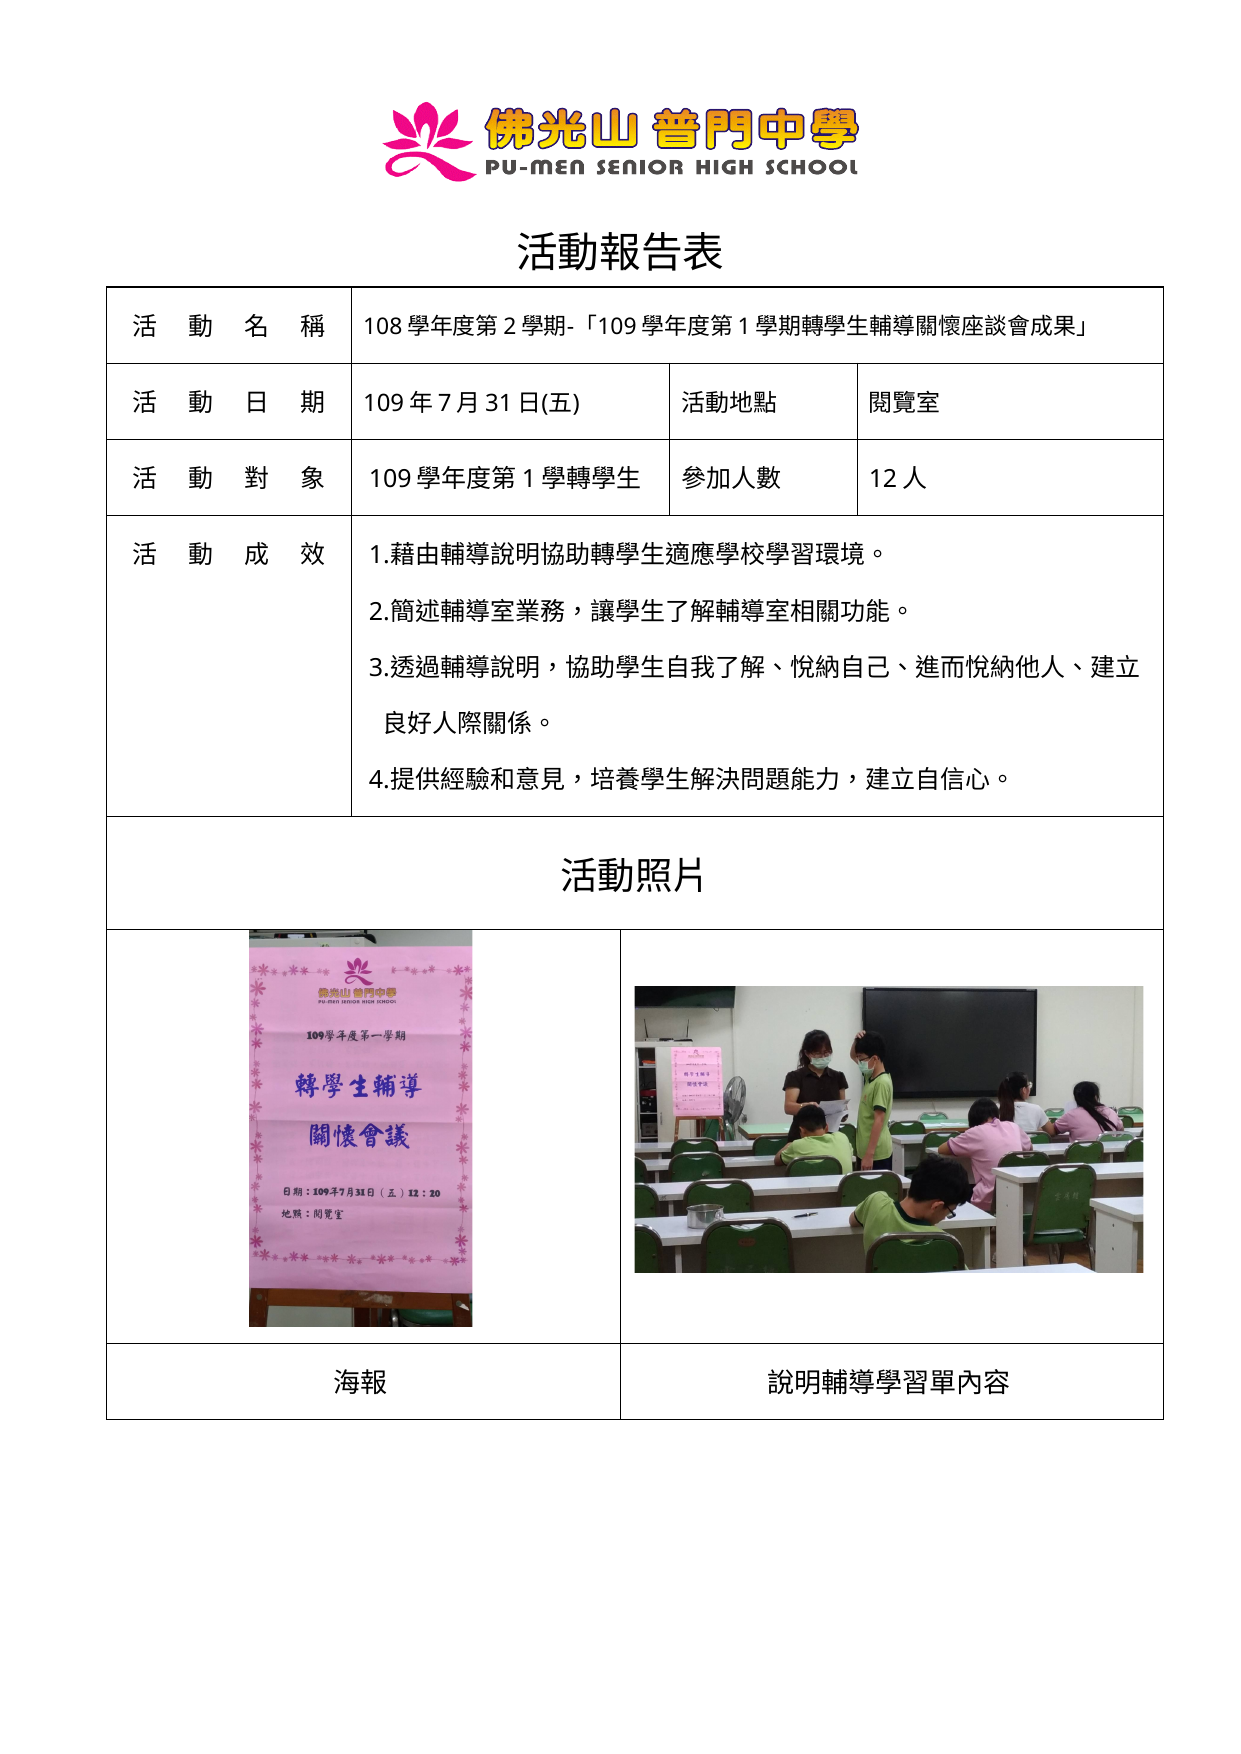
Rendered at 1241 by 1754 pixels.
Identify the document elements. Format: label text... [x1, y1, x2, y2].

table_cell 參加人數 [670, 440, 857, 514]
table_header 108學年度第2學期-「109學年度第1學期轉學生輔導關懷座談會成果」 [352, 288, 1163, 362]
table_cell 活動日期 [107, 364, 351, 438]
table_cell [107, 930, 620, 1343]
table_cell 109年7月31日(五) [352, 364, 669, 438]
table_cell 109學年度第1學轉學生 [352, 440, 669, 514]
table_cell 活動成效 [107, 516, 351, 816]
table_cell 活動地點 [670, 364, 857, 438]
table_cell 活動對象 [107, 440, 351, 514]
picture [634, 986, 1144, 1273]
table_cell 說明輔導學習單內容 [621, 1344, 1163, 1419]
table_cell 閱覽室 [858, 364, 1163, 438]
text 活動報告表 [118, 211, 1122, 286]
table_cell 海報 [107, 1344, 620, 1419]
table_cell 活動照片 [107, 817, 1163, 929]
table_header 活動名稱 [107, 288, 351, 362]
table_cell 12人 [858, 440, 1163, 514]
picture [249, 930, 473, 1327]
picture [378, 98, 862, 185]
table_cell [621, 930, 1163, 1343]
table_cell 1.藉由輔導說明協助轉學生適應學校學習環境。 2.簡述輔導室業務，讓學生了解輔導室相關功能。 3.透過輔導說明，協助學生自我了解、悅納自己、進而悅納他人、建立 良好人際關係。 4.提供經驗和意見，培養學生解決問題能力，建立自信心。 [352, 516, 1163, 816]
